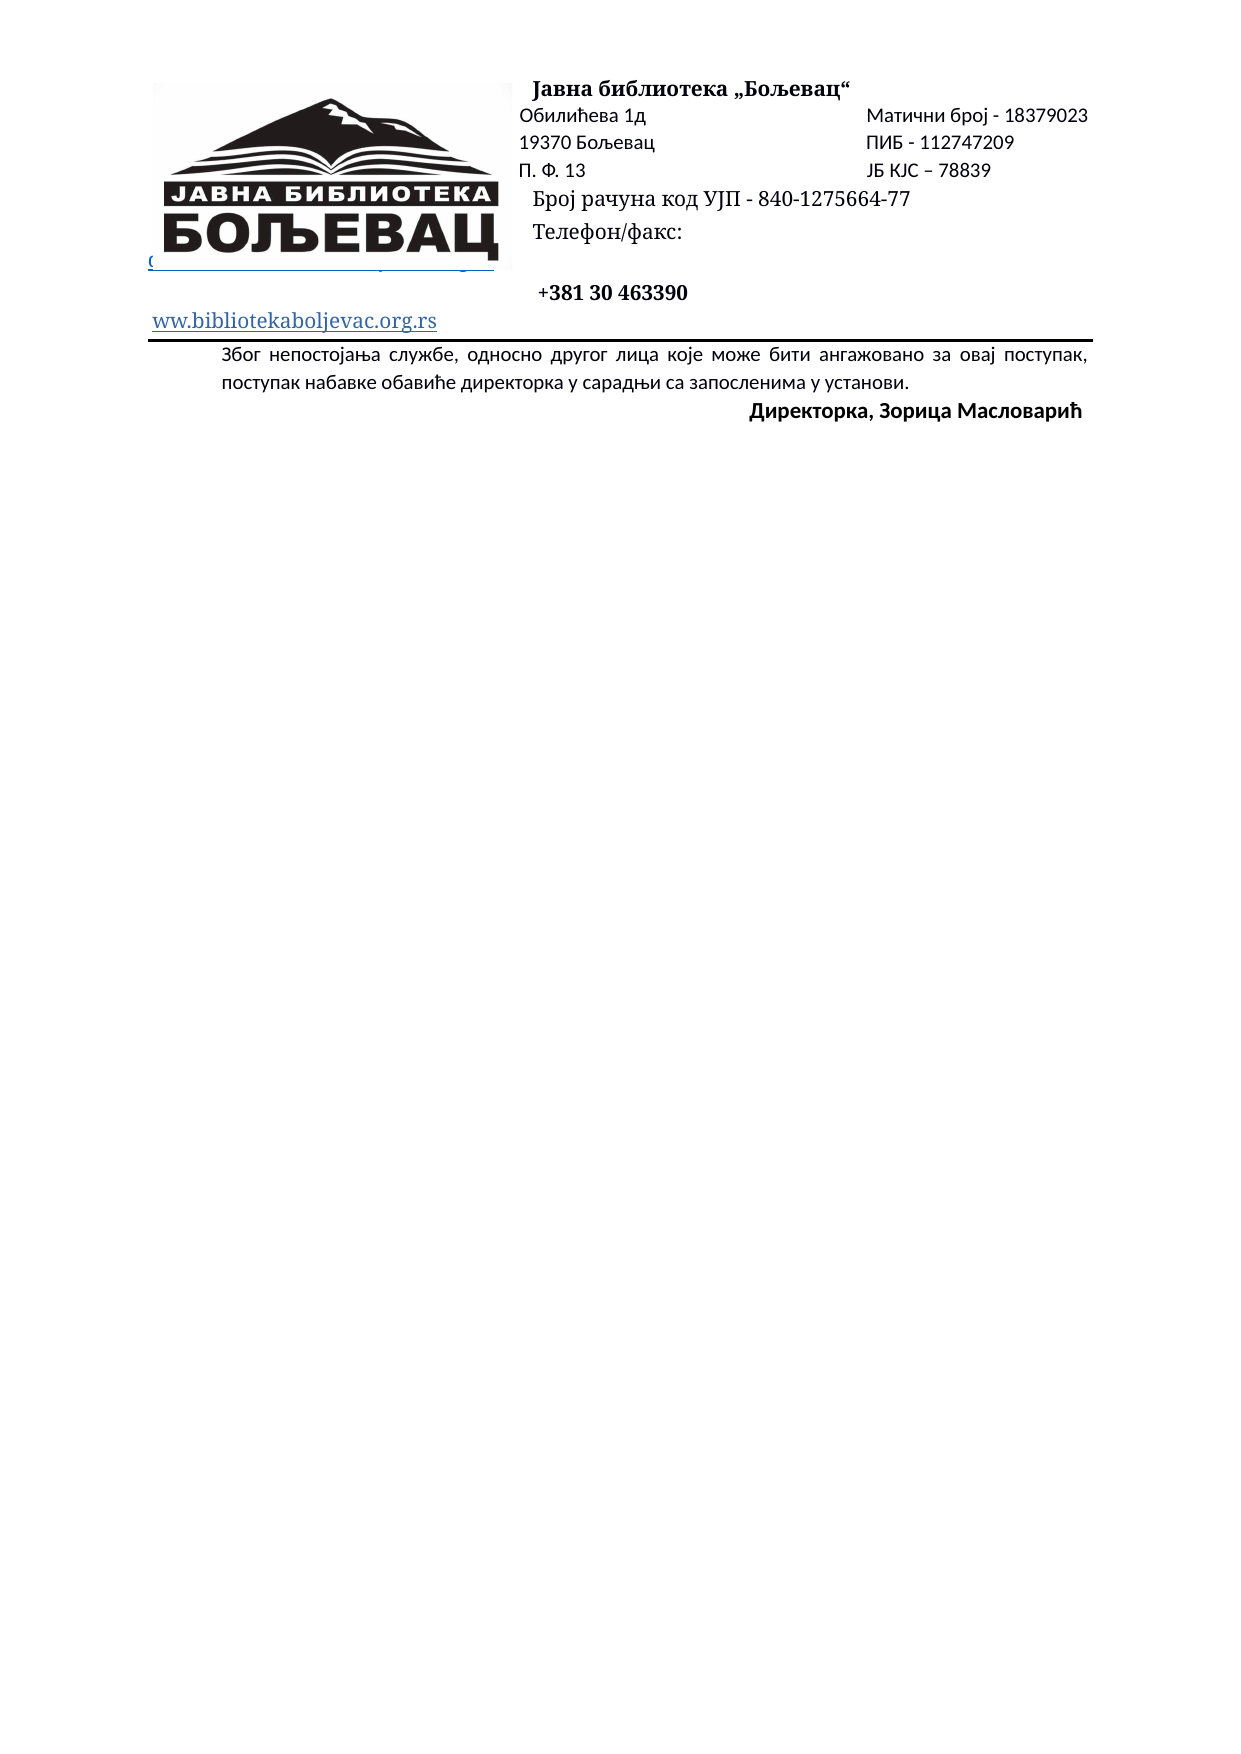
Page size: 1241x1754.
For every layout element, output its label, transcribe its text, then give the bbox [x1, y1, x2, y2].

picture [152, 83, 513, 270]
text Директорка, Зорица Масловарић [221, 396, 1089, 424]
text Због непостојања службе, односно другог лица које може бити ангажовано за овај поступак, поступак набавке обавиће директорка у сарадњи са запосленима у установи. [221, 342, 1089, 394]
